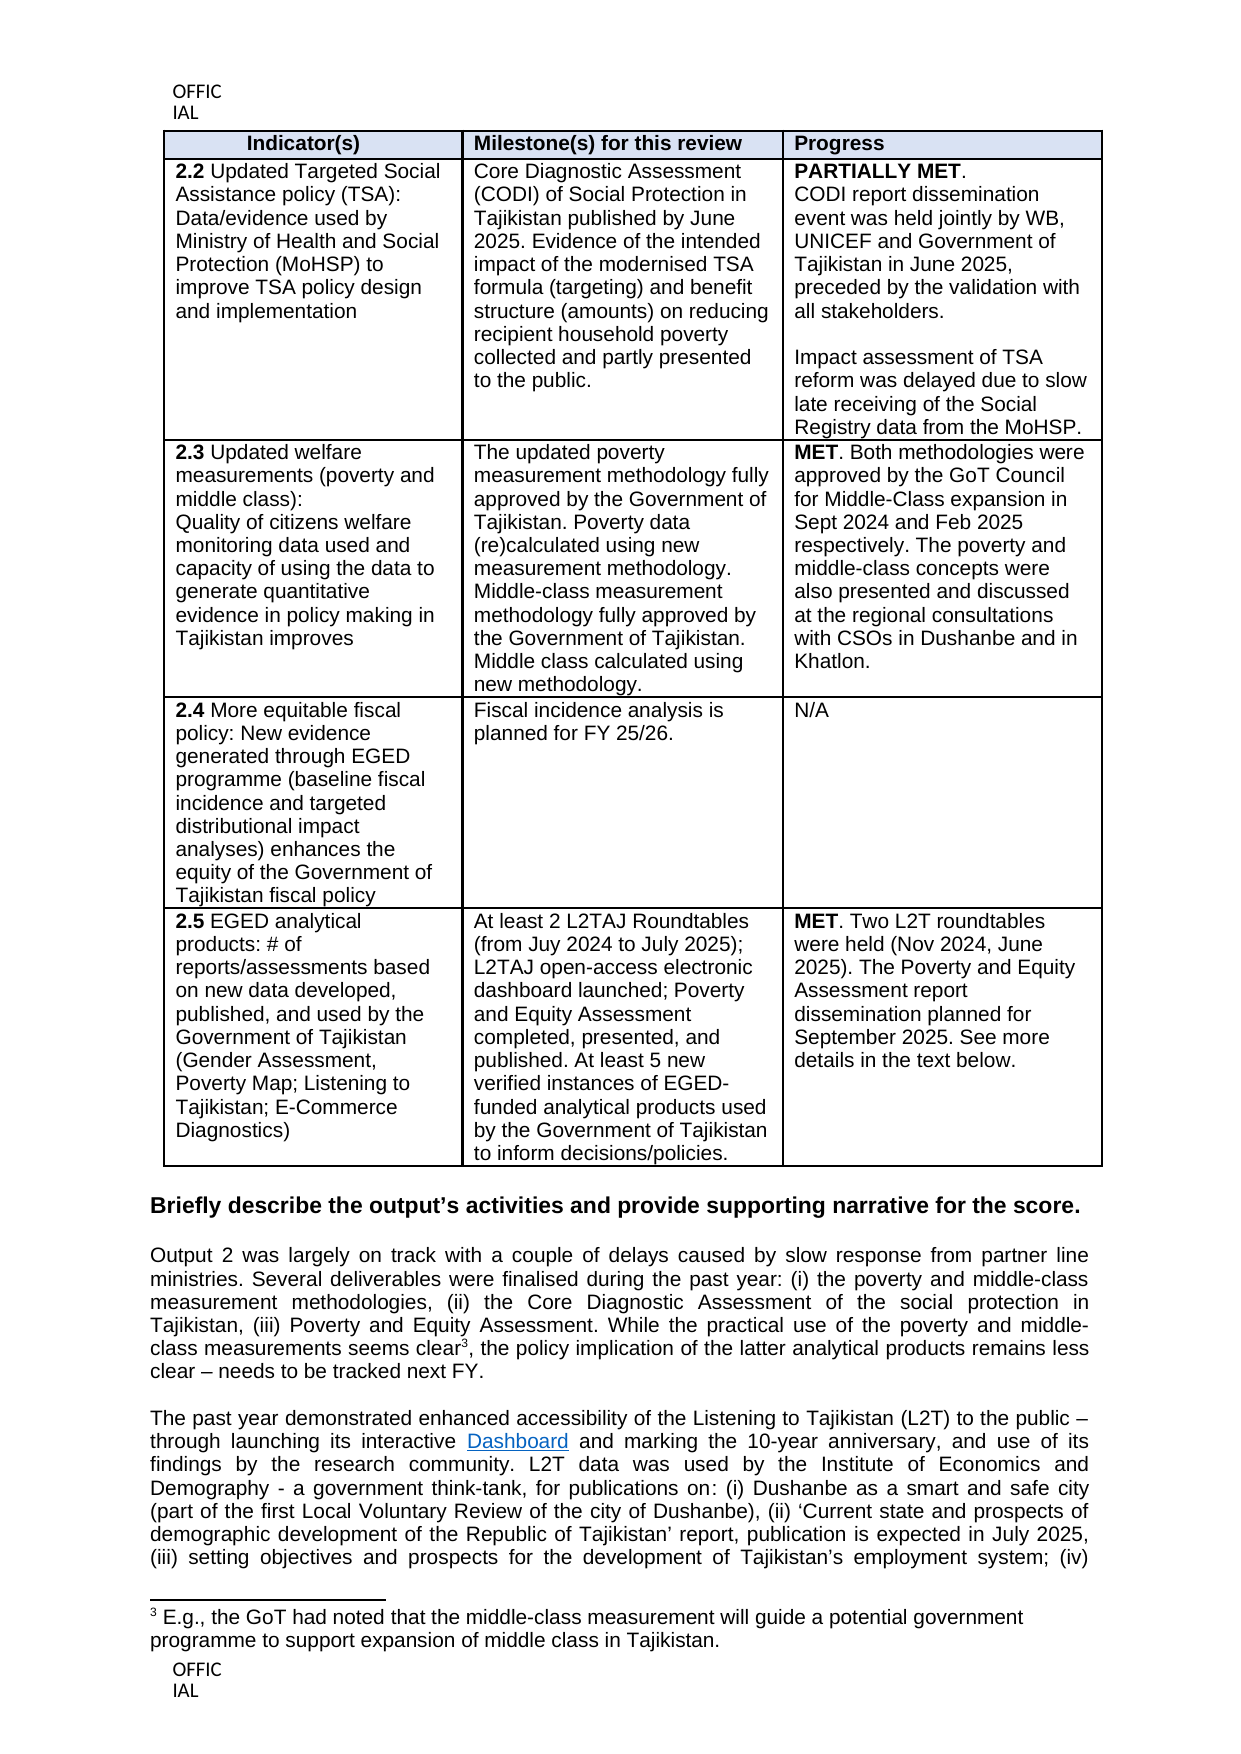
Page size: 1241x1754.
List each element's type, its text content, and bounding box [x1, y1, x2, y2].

table_cell MET. Two L2T roundtables were held (Nov 2024, June 2025). The Poverty and Equity Assessment report dissemination planned for September 2025. See more details in the text below. [784, 909, 1101, 1165]
table_header Progress [784, 132, 1101, 158]
text Output 2 was largely on track with a couple of delays caused by slow response from partner line ministries. Several deliverables were finalised during the past year: (i) the poverty and middle-class measurement methodologies, (ii) the Core Diagnostic Assessment of the social protection in Tajikistan, (iii) Poverty and Equity Assessment. While the practical use of the poverty and middle-class measurements seems clear, the policy implication of the latter analytical products remains less clear – needs to be tracked next FY. [150, 1244, 1090, 1383]
table_cell The updated poverty measurement methodology fully approved by the Government of Tajikistan. Poverty data (re)calculated using new measurement methodology. Middle-class measurement methodology fully approved by the Government of Tajikistan. Middle class calculated using new methodology. [464, 441, 782, 696]
table_cell PARTIALLY MET. CODI report dissemination event was held jointly by WB, UNICEF and Government of Tajikistan in June 2025, preceded by the validation with all stakeholders. Impact assessment of TSA reform was delayed due to slow late receiving of the Social Registry data from the MoHSP. [784, 160, 1101, 438]
table_header Milestone(s) for this review [464, 132, 782, 158]
text The past year demonstrated enhanced accessibility of the Listening to Tajikistan (L2T) to the public – through launching its interactive Dashboard and marking the 10-year anniversary, and use of its findings by the research community. L2T data was used by the Institute of Economics and Demography - a government think-tank, for publications on: (i) Dushanbe as a smart and safe city (part of the first Local Voluntary Review of the city of Dushanbe), (ii) ‘Current state and prospects of demographic development of the Republic of Tajikistan’ report, publication is expected in July 2025, (iii) setting objectives and prospects for the development of Tajikistan’s employment system; (iv) combination of national and regional aspects of ensuring food security; (v) economic wellbeing in Tajikistan: status and perspectives. [150, 1406, 1090, 1569]
table_header Indicator(s) [165, 132, 461, 158]
table_cell N/A [784, 698, 1101, 907]
table_cell At least 2 L2TAJ Roundtables (from Juy 2024 to July 2025); L2TAJ open-access electronic dashboard launched; Poverty and Equity Assessment completed, presented, and published. At least 5 new verified instances of EGED-funded analytical products used by the Government of Tajikistan to inform decisions/policies. [464, 909, 782, 1165]
table_cell 2.4 More equitable fiscal policy: New evidence generated through EGED programme (baseline fiscal incidence and targeted distributional impact analyses) enhances the equity of the Government of Tajikistan fiscal policy [165, 698, 461, 907]
table_cell Fiscal incidence analysis is planned for FY 25/26. [464, 698, 782, 907]
text E.g., the GoT had noted that the middle-class measurement will guide a potential government programme to support expansion of middle class in Tajikistan. [150, 1606, 1090, 1652]
table_cell 2.5 EGED analytical products: # of reports/assessments based on new data developed, published, and used by the Government of Tajikistan (Gender Assessment, Poverty Map; Listening to Tajikistan; E-Commerce Diagnostics) [165, 909, 461, 1165]
table_cell MET. Both methodologies were approved by the GoT Council for Middle-Class expansion in Sept 2024 and Feb 2025 respectively. The poverty and middle-class concepts were also presented and discussed at the regional consultations with CSOs in Dushanbe and in Khatlon. [784, 441, 1101, 696]
table_cell 2.3 Updated welfare measurements (poverty and middle class): Quality of citizens welfare monitoring data used and capacity of using the data to generate quantitative evidence in policy making in Tajikistan improves [165, 441, 461, 696]
text Briefly describe the output’s activities and provide supporting narrative for the score. [150, 1193, 1090, 1218]
table_cell Core Diagnostic Assessment (CODI) of Social Protection in Tajikistan published by June 2025. Evidence of the intended impact of the modernised TSA formula (targeting) and benefit structure (amounts) on reducing recipient household poverty collected and partly presented to the public. [464, 160, 782, 438]
table_cell 2.2 Updated Targeted Social Assistance policy (TSA): Data/evidence used by Ministry of Health and Social Protection (MoHSP) to improve TSA policy design and implementation [165, 160, 461, 438]
